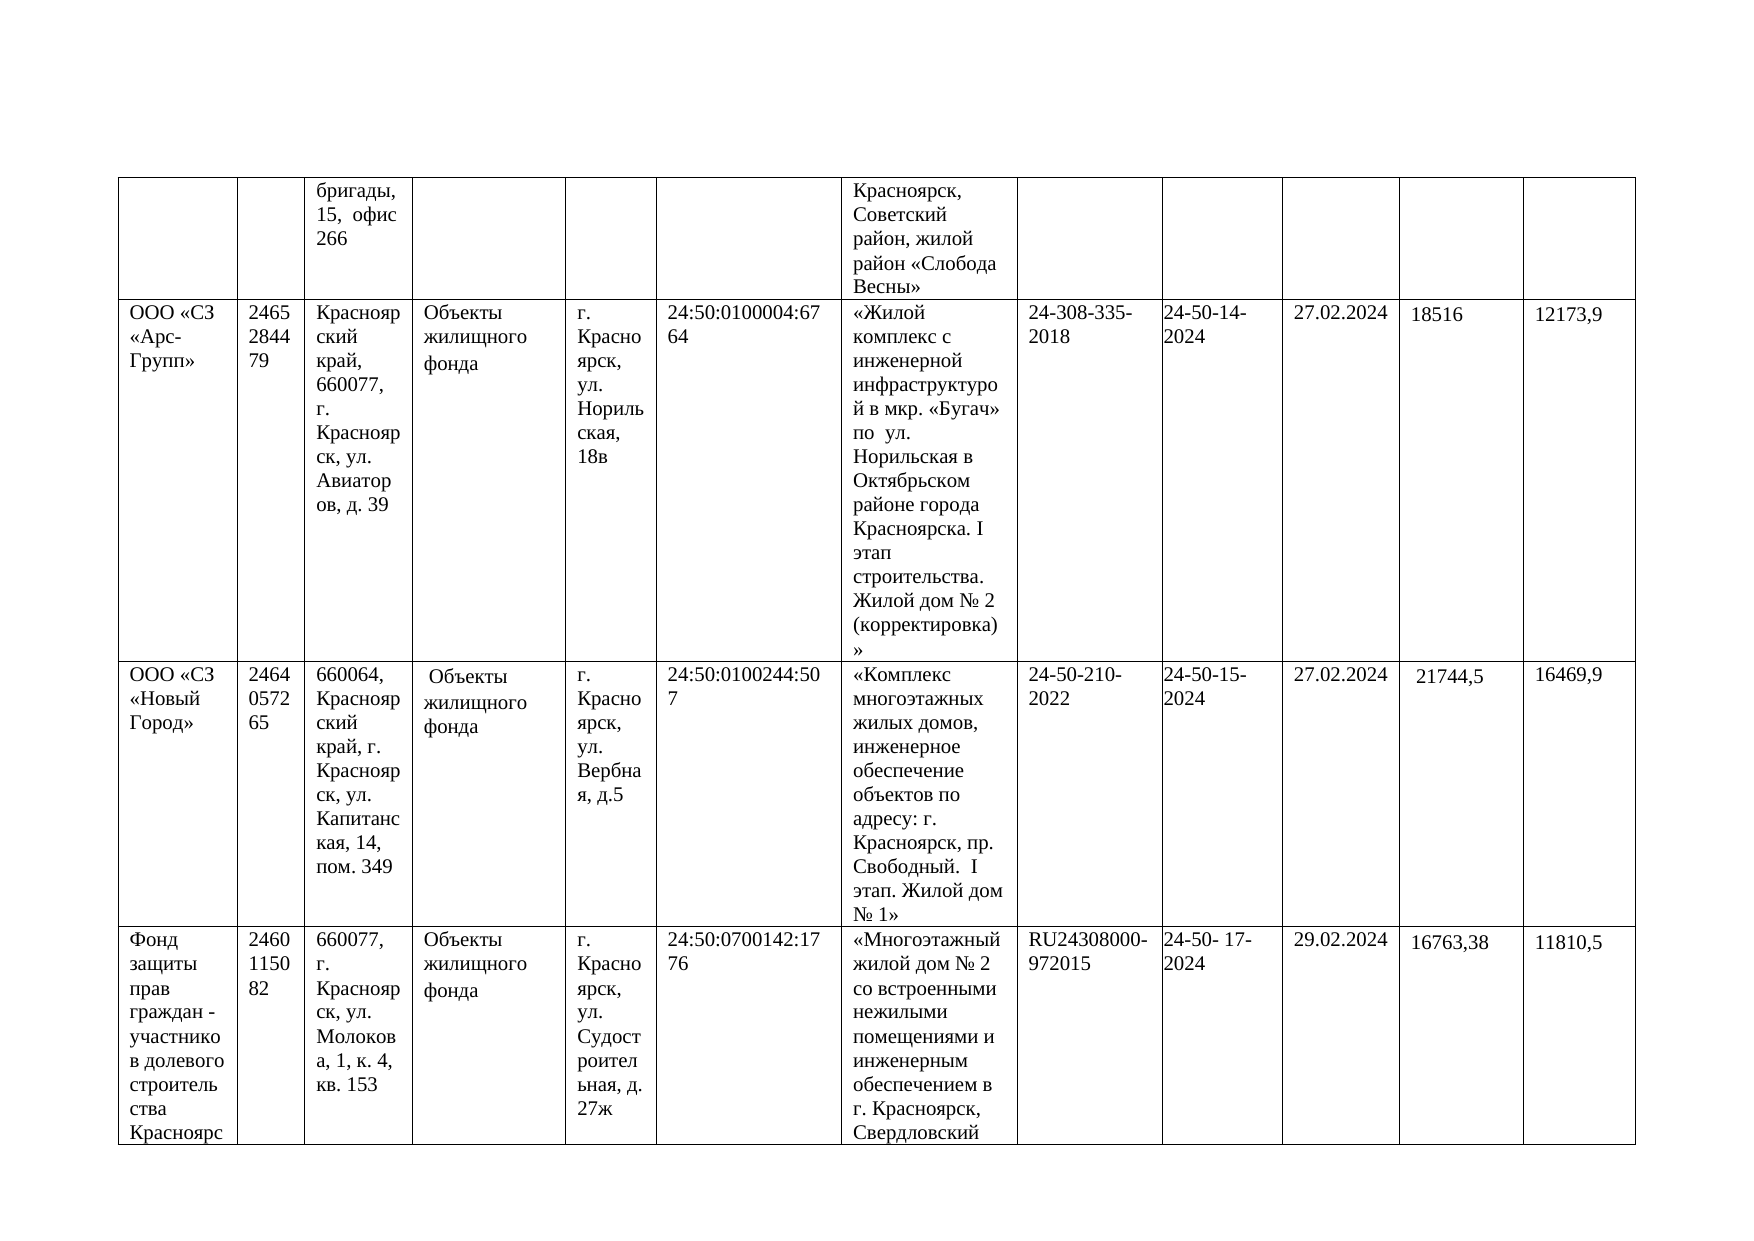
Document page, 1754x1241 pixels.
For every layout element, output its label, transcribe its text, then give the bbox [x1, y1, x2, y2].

table_cell 660077, г. Красноярск, ул. Молокова, 1, к. 4, кв. 153 [305, 927, 412, 1144]
table_cell бригады, 15, офис 266 [305, 178, 412, 298]
table_cell 24-308-335-2018 [1018, 300, 1162, 661]
table_cell 24:50:0700142:1776 [657, 927, 841, 1144]
table_cell 27.02.2024 [1283, 300, 1399, 661]
table_cell 16763,38 [1400, 927, 1523, 1144]
table_cell «Комплекс многоэтажных жилых домов, инженерное обеспечение объектов по адресу: г. Красноярск, пр. Свободный. I этап. Жилой дом № 1» [842, 662, 1017, 926]
table_cell 18516 [1400, 300, 1523, 661]
table_cell ООО «СЗ «Новый Город» [119, 662, 237, 926]
table_cell [1163, 178, 1282, 298]
table_cell 24-50- 17- 2024 [1163, 927, 1282, 1144]
table_cell [1524, 178, 1635, 298]
table_cell 24-50-14-2024 [1163, 300, 1282, 661]
table_cell [1283, 178, 1399, 298]
table_cell ООО «СЗ «Арс-Групп» [119, 300, 237, 661]
table_cell Красноярск, Советский район, жилой район «Слобода Весны» [842, 178, 1017, 298]
table_cell [413, 178, 565, 298]
table_cell [657, 178, 841, 298]
table_cell 24:50:0100004:6764 [657, 300, 841, 661]
table_cell 2465284479 [238, 300, 304, 661]
table_cell 2460115082 [238, 927, 304, 1144]
table_cell Красноярский край, 660077, г. Красноярск, ул. Авиаторов, д. 39 [305, 300, 412, 661]
table_cell [1018, 178, 1162, 298]
table_cell Объекты жилищного фонда [413, 662, 565, 926]
table_cell [119, 178, 237, 298]
table_cell г. Красноярск, ул. Норильская, 18в [566, 300, 656, 661]
table_cell 660064, Красноярский край, г. Красноярск, ул. Капитанская, 14, пом. 349 [305, 662, 412, 926]
table_cell [566, 178, 656, 298]
table_cell [238, 178, 304, 298]
table_cell RU24308000-972015 [1018, 927, 1162, 1144]
table_cell 21744,5 [1400, 662, 1523, 926]
table_cell г. Красноярск, ул. Вербная, д.5 [566, 662, 656, 926]
table_cell «Жилой комплекс с инженерной инфраструктурой в мкр. «Бугач» по ул. Норильская в Октябрьском районе города Красноярска. I этап строительства. Жилой дом № 2 (корректировка)» [842, 300, 1017, 661]
table_cell Объекты жилищного фонда [413, 927, 565, 1144]
table_cell [1400, 178, 1523, 298]
table_cell «Многоэтажный жилой дом № 2 со встроенными нежилыми помещениями и инженерным обеспечением в г. Красноярск, Свердловский [842, 927, 1017, 1144]
table_cell 24:50:0100244:507 [657, 662, 841, 926]
table_cell 27.02.2024 [1283, 662, 1399, 926]
table_cell 11810,5 [1524, 927, 1635, 1144]
table_cell Объекты жилищного фонда [413, 300, 565, 661]
table_cell 16469,9 [1524, 662, 1635, 926]
table_cell Фонд защиты прав граждан - участников долевого строительства Красноярс [119, 927, 237, 1144]
table_cell 24-50-210-2022 [1018, 662, 1162, 926]
table_cell г. Красноярск, ул. Судостроительная, д. 27ж [566, 927, 656, 1144]
table_cell 24-50-15-2024 [1163, 662, 1282, 926]
table_cell 29.02.2024 [1283, 927, 1399, 1144]
table_cell 2464057265 [238, 662, 304, 926]
table_cell 12173,9 [1524, 300, 1635, 661]
